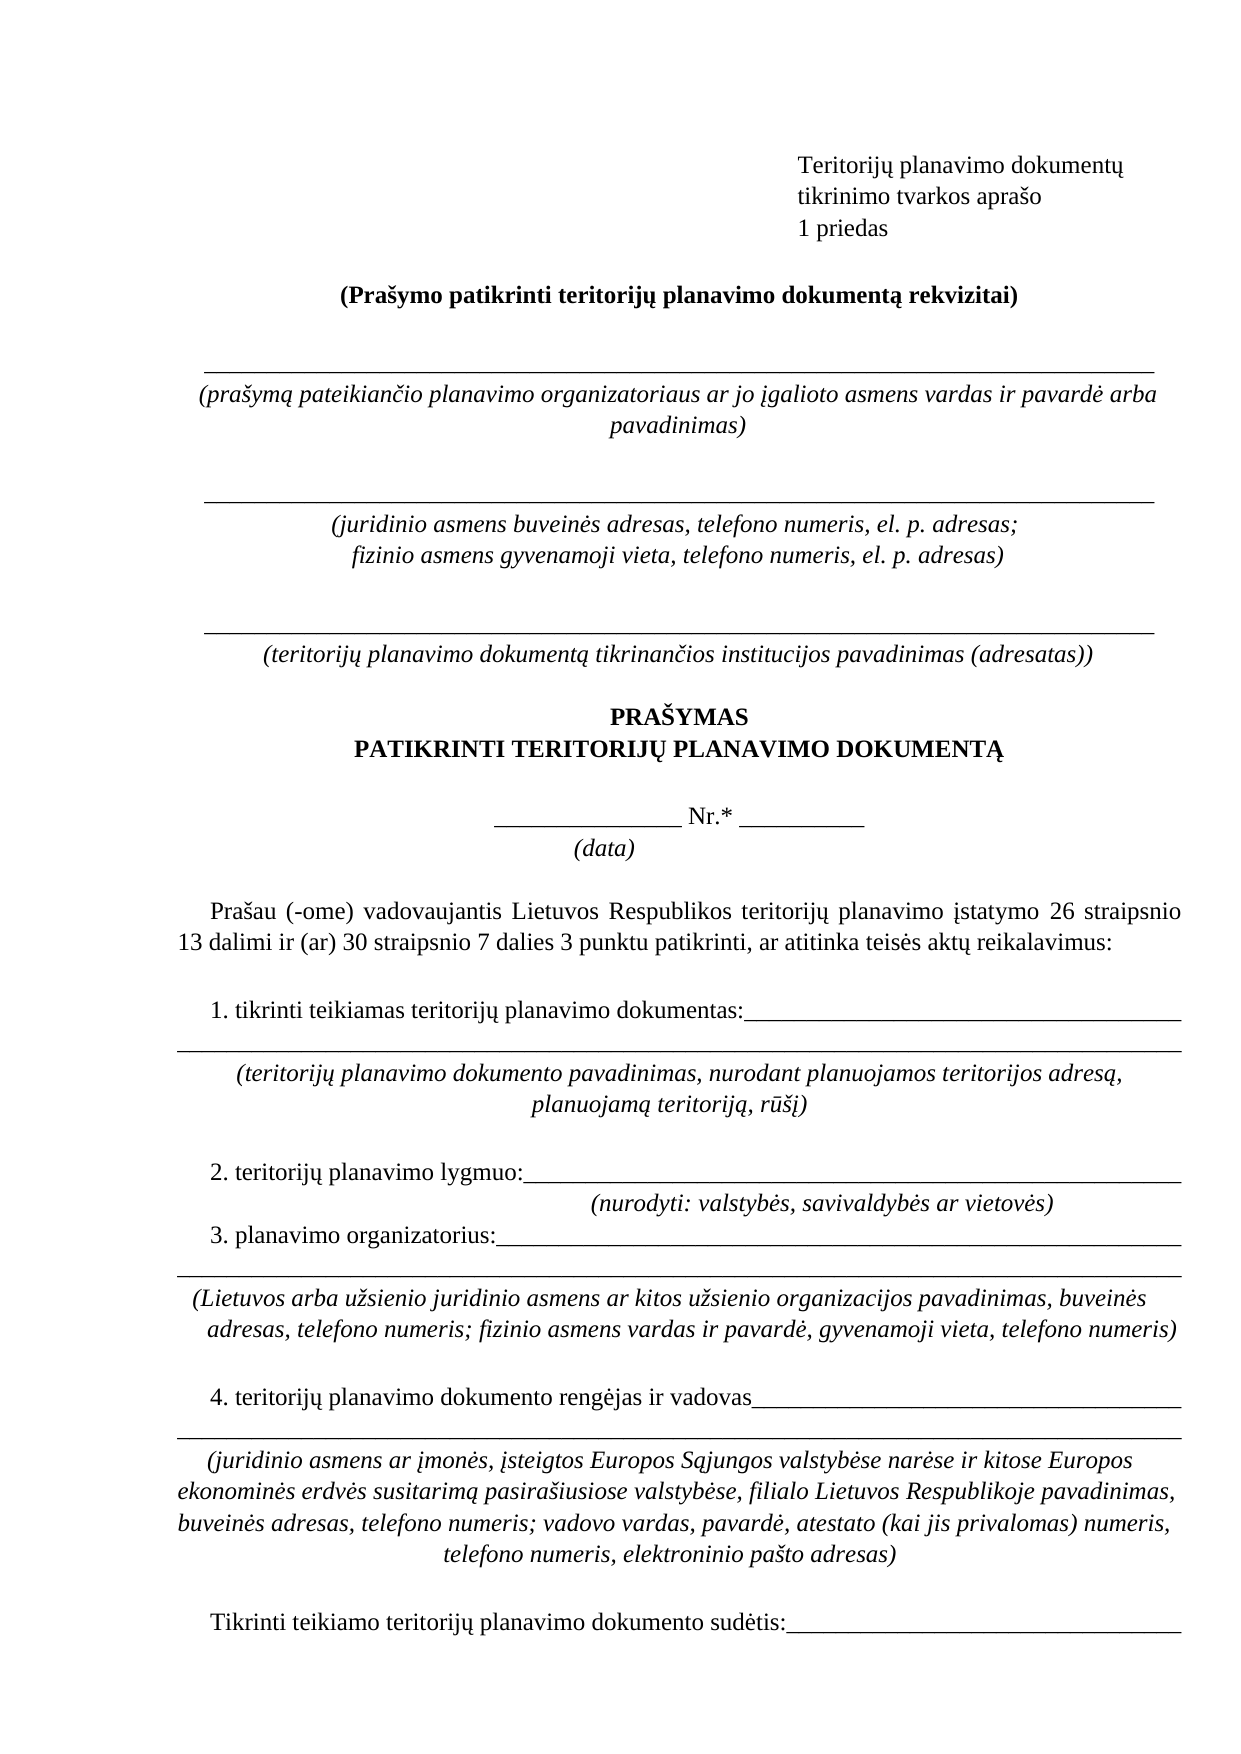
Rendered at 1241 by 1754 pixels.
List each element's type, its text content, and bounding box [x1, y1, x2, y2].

text Prašau (-ome) vadovaujantis Lietuvos Respublikos teritorijų planavimo įstatymo 26 straipsnio 13 dalimi ir (ar) 30 straipsnio 7 dalies 3 punktu patikrinti, ar atitinka teisės aktų reikalavimus: [177, 896, 1181, 956]
text (Lietuvos arba užsienio juridinio asmens ar kitos užsienio organizacijos pavadinimas, buveinės [177, 1283, 1181, 1312]
text (nurodyti: valstybės, savivaldybės ar vietovės) [177, 1188, 1181, 1217]
text ____________________________________________________________________________ [177, 608, 1181, 637]
text 3. planavimo organizatorius: [177, 1220, 1181, 1248]
text ____________________________________________________________________________ [177, 477, 1181, 506]
text 2. teritorijų planavimo lygmuo: [177, 1157, 1181, 1185]
text Tikrinti teikiamo teritorijų planavimo dokumento sudėtis: [177, 1607, 1181, 1635]
text telefono numeris, elektroninio pašto adresas) [177, 1539, 1181, 1568]
text fizinio asmens gyvenamoji vieta, telefono numeris, el. p. adresas) [177, 541, 1181, 569]
text (teritorijų planavimo dokumentą tikrinančios institucijos pavadinimas (adresatas)) [177, 639, 1181, 668]
text planuojamą teritoriją, rūšį) [177, 1089, 1181, 1118]
text (juridinio asmens ar įmonės, įsteigtos Europos Sąjungos valstybėse narėse ir kitose Europos [177, 1445, 1181, 1473]
text tikrinimo tvarkos aprašo [797, 181, 1181, 210]
text PRAŠYMAS [177, 702, 1181, 731]
text 4. teritorijų planavimo dokumento rengėjas ir vadovas [177, 1382, 1181, 1410]
text 1 priedas [797, 213, 1181, 242]
text 1. tikrinti teikiamas teritorijų planavimo dokumentas: [177, 995, 1181, 1023]
text ____________________________________________________________________________ [177, 347, 1181, 376]
text (teritorijų planavimo dokumento pavadinimas, nurodant planuojamos teritorijos adresą, [177, 1058, 1181, 1087]
text buveinės adresas, telefono numeris; vadovo vardas, pavardė, atestato (kai jis privalomas) numeris, [177, 1508, 1181, 1537]
text (data) [177, 833, 1033, 862]
text (Prašymo patikrinti teritorijų planavimo dokumentą rekvizitai) [177, 280, 1181, 309]
text Teritorijų planavimo dokumentų [797, 150, 1181, 178]
text (juridinio asmens buveinės adresas, telefono numeris, el. p. adresas; [177, 509, 1181, 538]
text (prašymą pateikiančio planavimo organizatoriaus ar jo įgalioto asmens vardas ir pavardė arba pavadinimas) [177, 379, 1181, 439]
text ekonominės erdvės susitarimą pasirašiusiose valstybėse, filialo Lietuvos Respublikoje pavadinimas, [177, 1476, 1181, 1505]
text _______________ Nr.* __________ [177, 801, 1181, 830]
text PATIKRINTI TERITORIJŲ PLANAVIMO DOKUMENTĄ [177, 734, 1181, 763]
text adresas, telefono numeris; fizinio asmens vardas ir pavardė, gyvenamoji vieta, telefono numeris) [177, 1314, 1181, 1343]
